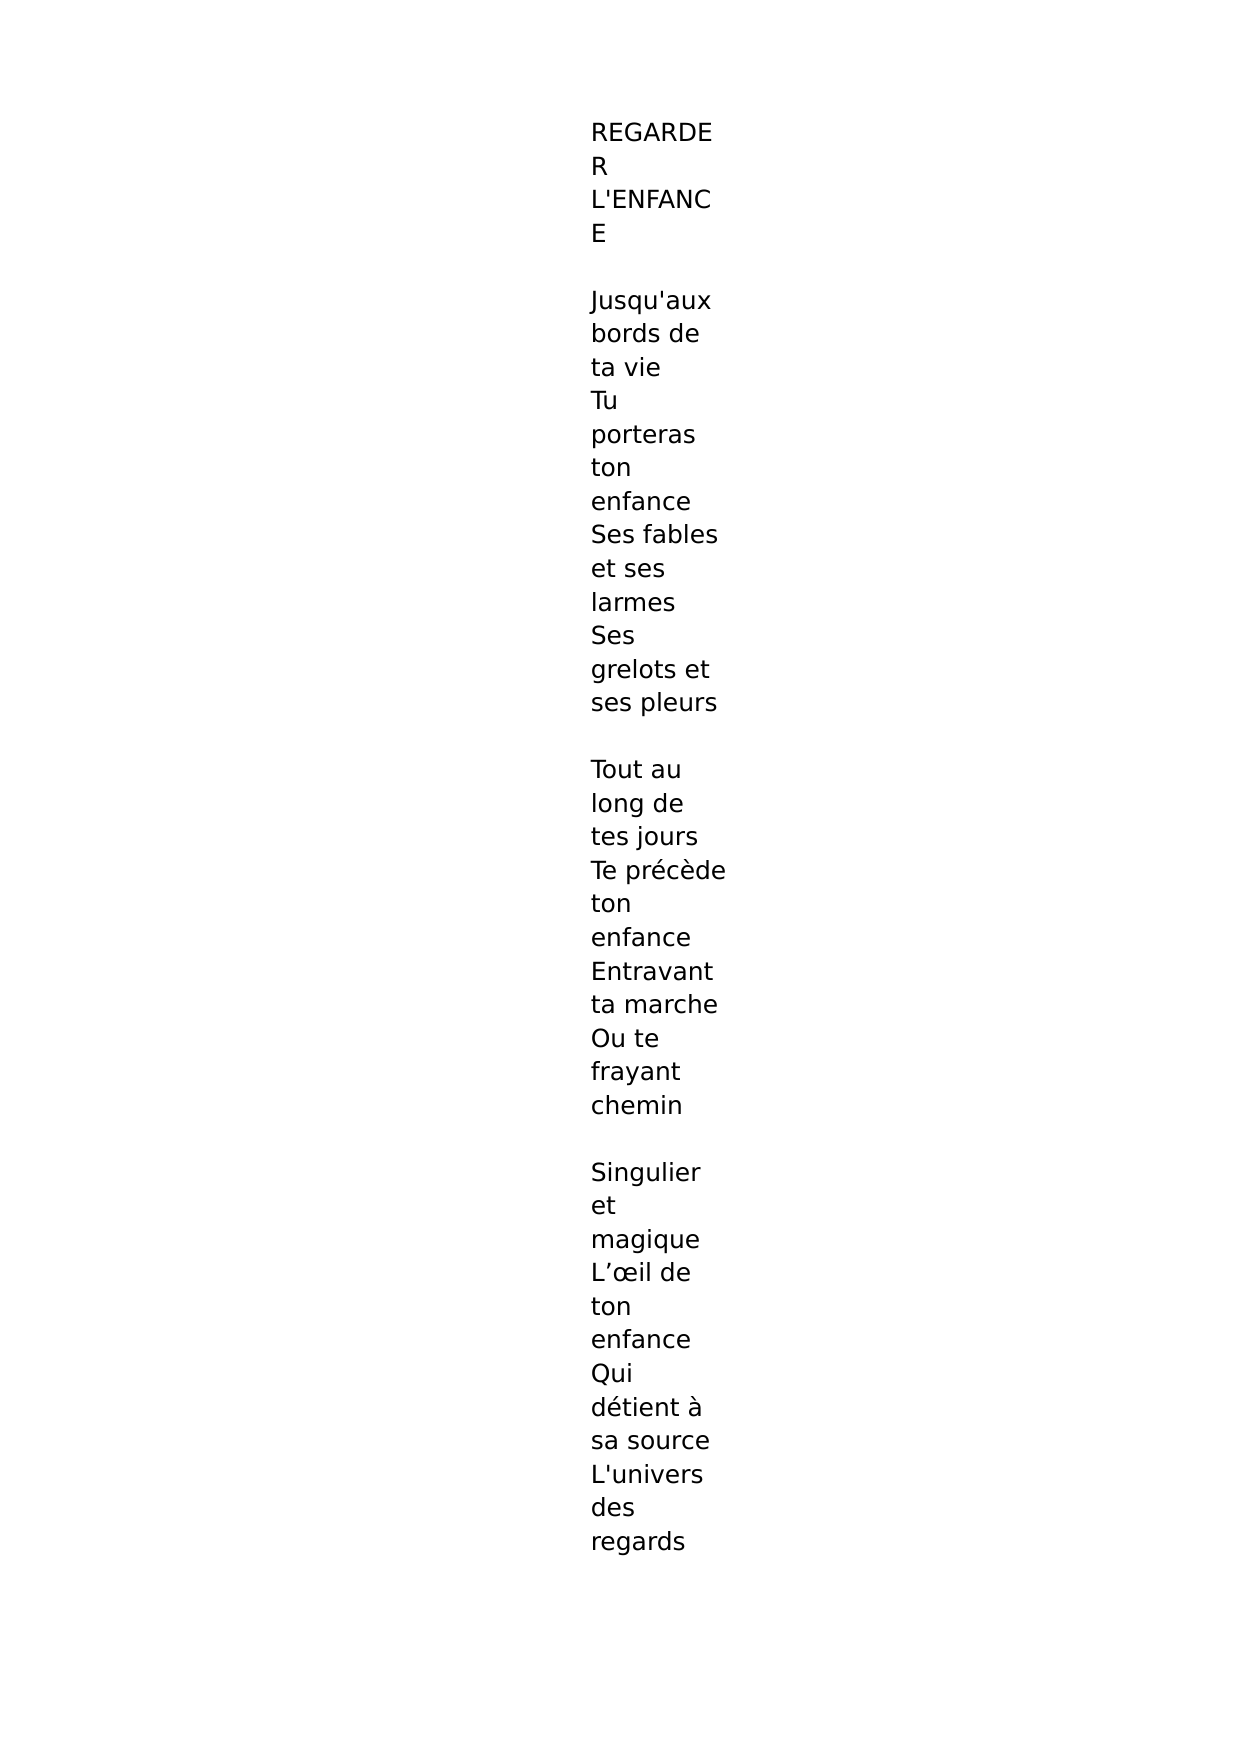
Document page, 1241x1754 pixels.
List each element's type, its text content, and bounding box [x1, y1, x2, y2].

text REGARDER L'ENFANCE Jusqu'aux bords de ta vie Tu porteras ton enfance Ses fables et ses larmes Ses grelots et ses pleurs Tout au long de tes jours Te précède ton enfance Entravant ta marche Ou te frayant chemin Singulier et magique L’œil de ton enfance Qui détient à sa source L'univers des regards [591, 118, 726, 1589]
